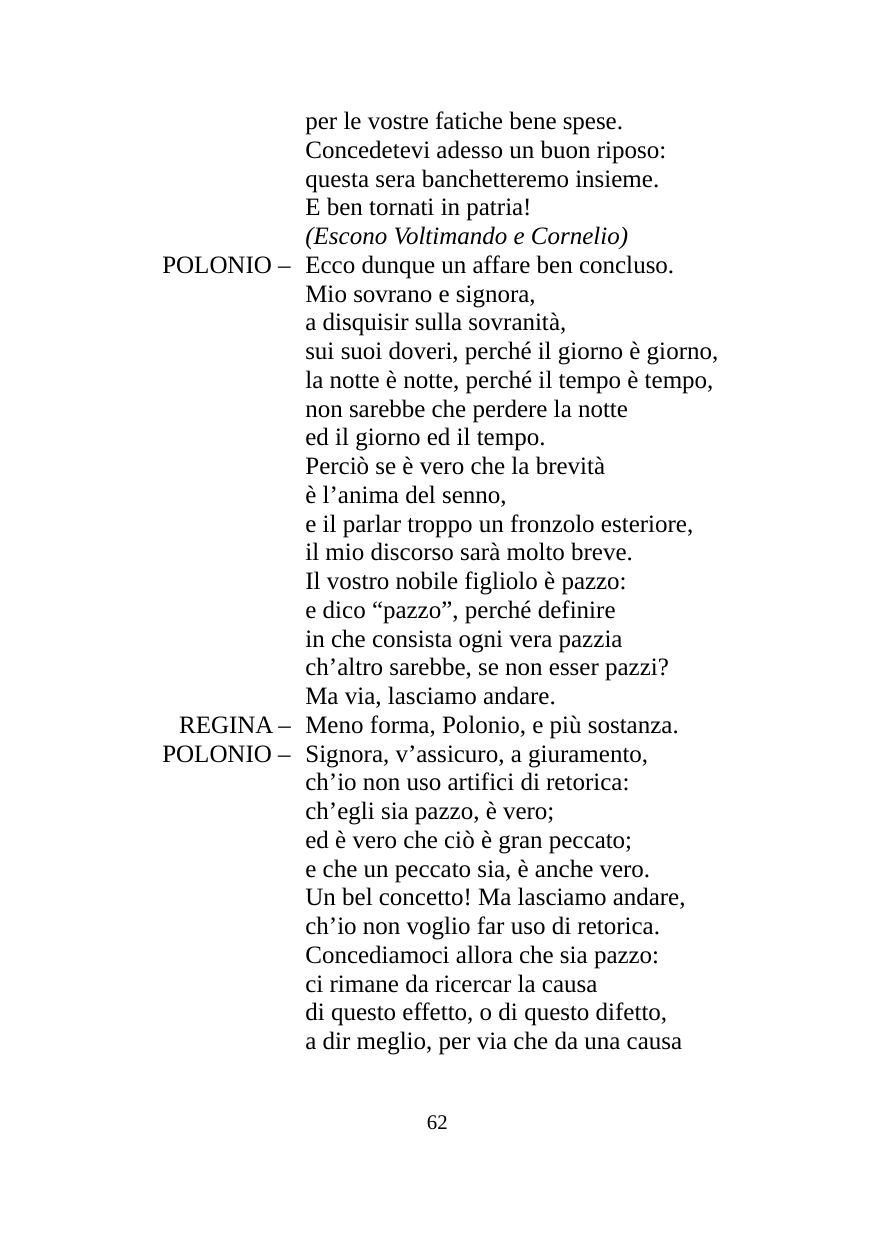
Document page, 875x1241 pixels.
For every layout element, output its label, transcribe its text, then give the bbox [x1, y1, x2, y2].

table_cell Meno forma, Polonio, e più sostanza. [298, 710, 768, 739]
table_cell Ecco dunque un affare ben concluso. Mio sovrano e signora, a disquisir sulla sovranità, sui suoi doveri, perché il giorno è giorno, la notte è notte, perché il tempo è tempo, non sarebbe che perdere la notte ed il giorno ed il tempo. Perciò se è vero che la brevità è l’anima del senno, e il parlar troppo un fronzolo esteriore, il mio discorso sarà molto breve. Il vostro nobile figliolo è pazzo: e dico “pazzo”, perché definire in che consista ogni vera pazzia ch’altro sarebbe, se non esser pazzi? Ma via, lasciamo andare. [298, 250, 768, 710]
table_cell POLONIO – [106, 250, 298, 710]
table_cell Signora, v’assicuro, a giuramento, ch’io non uso artifici di retorica: ch’egli sia pazzo, è vero; ed è vero che ciò è gran peccato; e che un peccato sia, è anche vero. Un bel concetto! Ma lasciamo andare, ch’io non voglio far uso di retorica. Concediamoci allora che sia pazzo: ci rimane da ricercar la causa di questo effetto, o di questo difetto, a dir meglio, per via che da una causa [298, 739, 768, 1055]
table_cell REGINA – [106, 710, 298, 739]
table_cell POLONIO – [106, 739, 298, 1055]
table_cell per le vostre fatiche bene spese. Concedetevi adesso un buon riposo: questa sera banchetteremo insieme. E ben tornati in patria! (Escono Voltimando e Cornelio) [298, 106, 768, 250]
table_cell [106, 106, 298, 250]
